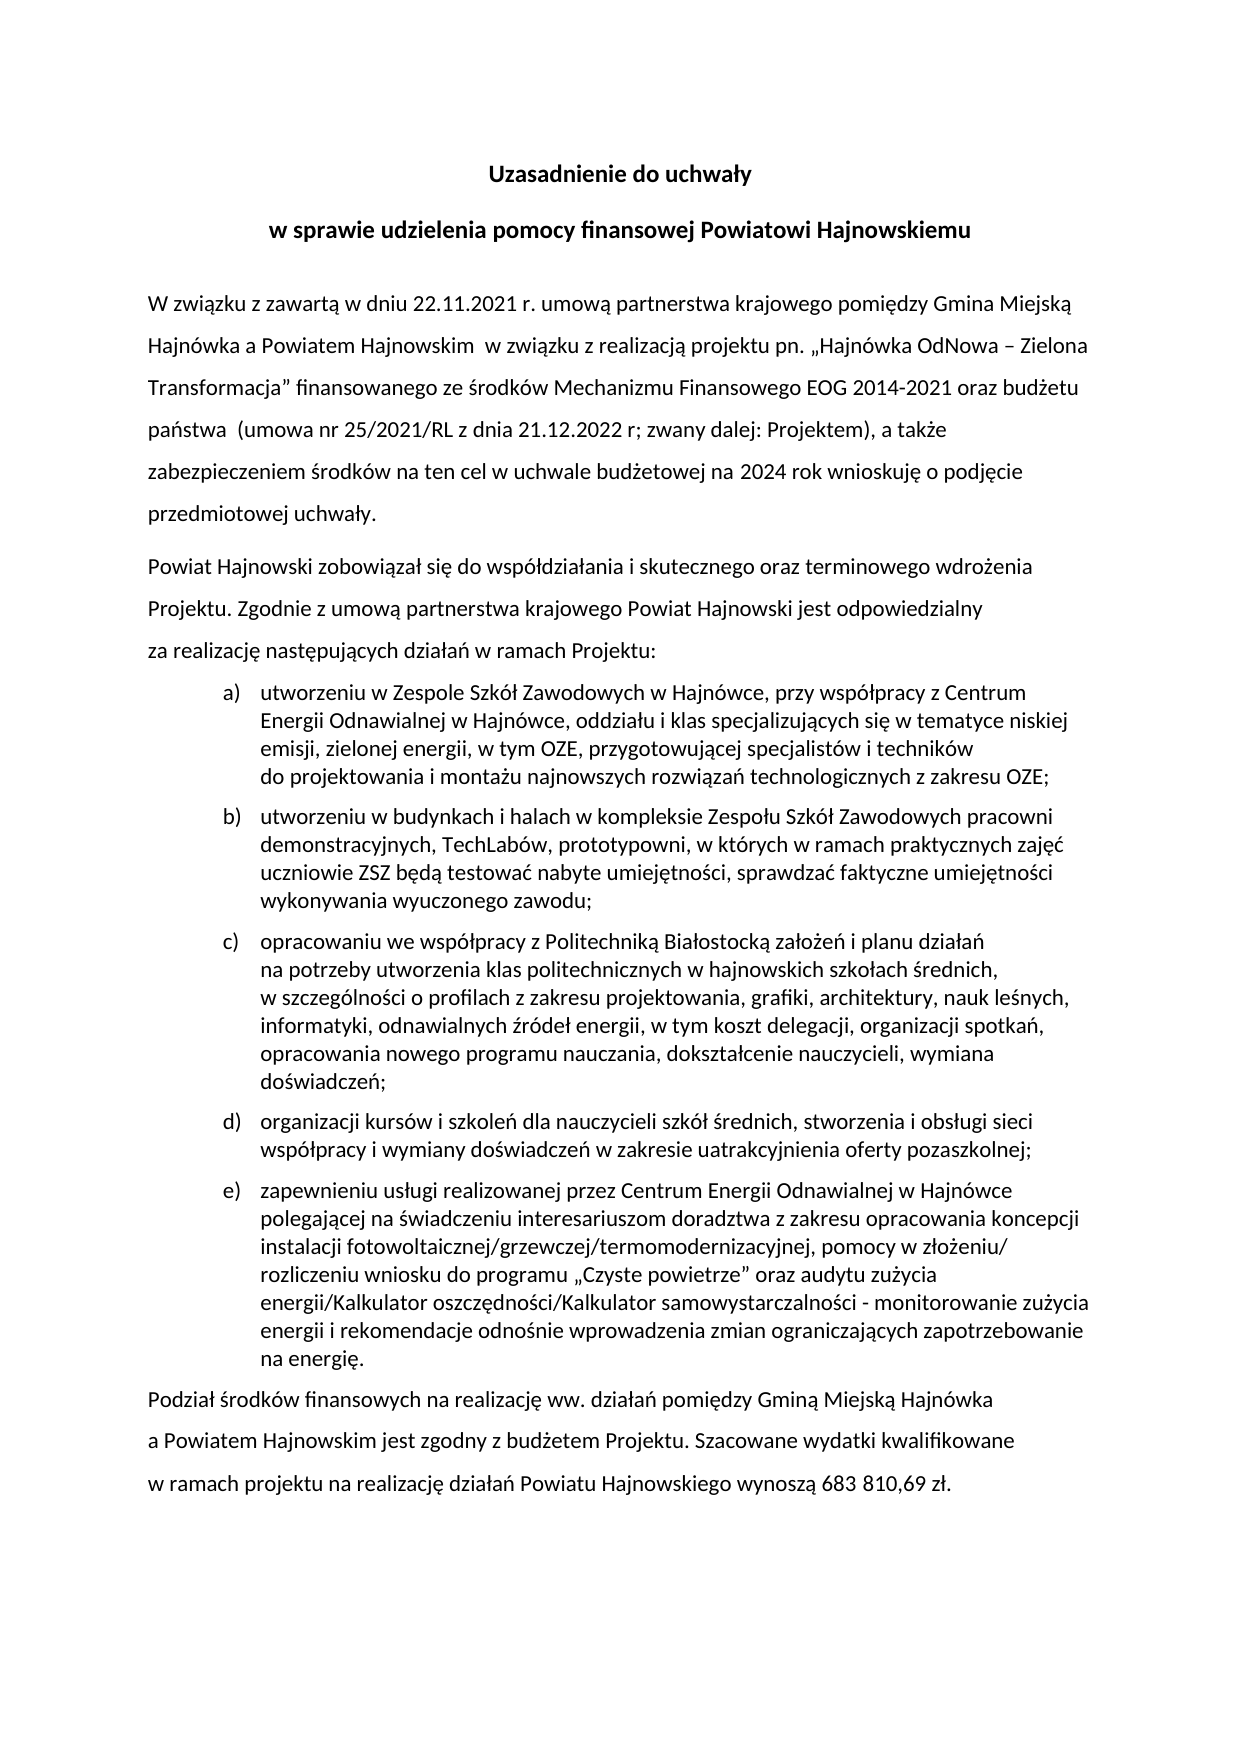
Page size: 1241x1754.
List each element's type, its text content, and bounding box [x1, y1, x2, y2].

text Powiat Hajnowski zobowiązał się do współdziałania i skutecznego oraz terminowego wdrożenia Projektu. Zgodnie z umową partnerstwa krajowego Powiat Hajnowski jest odpowiedzialny za realizację następujących działań w ramach Projektu: [148, 552, 1093, 664]
text W związku z zawartą w dniu 22.11.2021 r. umową partnerstwa krajowego pomiędzy Gmina Miejską Hajnówka a Powiatem Hajnowskim w związku z realizacją projektu pn. „Hajnówka OdNowa – Zielona Transformacja” finansowanego ze środków Mechanizmu Finansowego EOG 2014-2021 oraz budżetu państwa (umowa nr 25/2021/RL z dnia 21.12.2022 r; zwany dalej: Projektem), a także zabezpieczeniem środków na ten cel w uchwale budżetowej na 2024 rok wnioskuję o podjęcie przedmiotowej uchwały. [148, 289, 1093, 527]
text Uzasadnienie do uchwały [148, 158, 1093, 188]
list utworzeniu w Zespole Szkół Zawodowych w Hajnówce, przy współpracy z Centrum Energii Odnawialnej w Hajnówce, oddziału i klas specjalizujących się w tematyce niskiej emisji, zielonej energii, w tym OZE, przygotowującej specjalistów i techników do projektowania i montażu najnowszych rozwiązań technologicznych z zakresu OZE; [223, 678, 1093, 790]
text w sprawie udzielenia pomocy finansowej Powiatowi Hajnowskiemu [148, 214, 1093, 245]
list organizacji kursów i szkoleń dla nauczycieli szkół średnich, stworzenia i obsługi sieci współpracy i wymiany doświadczeń w zakresie uatrakcyjnienia oferty pozaszkolnej; [223, 1107, 1093, 1163]
list zapewnieniu usługi realizowanej przez Centrum Energii Odnawialnej w Hajnówce polegającej na świadczeniu interesariuszom doradztwa z zakresu opracowania koncepcji instalacji fotowoltaicznej/grzewczej/termomodernizacyjnej, pomocy w złożeniu/ rozliczeniu wniosku do programu „Czyste powietrze” oraz audytu zużycia energii/Kalkulator oszczędności/Kalkulator samowystarczalności - monitorowanie zużycia energii i rekomendacje odnośnie wprowadzenia zmian ograniczających zapotrzebowanie na energię. [223, 1176, 1093, 1372]
list utworzeniu w budynkach i halach w kompleksie Zespołu Szkół Zawodowych pracowni demonstracyjnych, TechLabów, prototypowni, w których w ramach praktycznych zajęć uczniowie ZSZ będą testować nabyte umiejętności, sprawdzać faktyczne umiejętności wykonywania wyuczonego zawodu; [223, 802, 1093, 914]
text Podział środków finansowych na realizację ww. działań pomiędzy Gminą Miejską Hajnówka a Powiatem Hajnowskim jest zgodny z budżetem Projektu. Szacowane wydatki kwalifikowane w ramach projektu na realizację działań Powiatu Hajnowskiego wynoszą 683 810,69 zł. [148, 1385, 1093, 1497]
list opracowaniu we współpracy z Politechniką Białostocką założeń i planu działań na potrzeby utworzenia klas politechnicznych w hajnowskich szkołach średnich, w szczególności o profilach z zakresu projektowania, grafiki, architektury, nauk leśnych, informatyki, odnawialnych źródeł energii, w tym koszt delegacji, organizacji spotkań, opracowania nowego programu nauczania, dokształcenie nauczycieli, wymiana doświadczeń; [223, 927, 1093, 1095]
